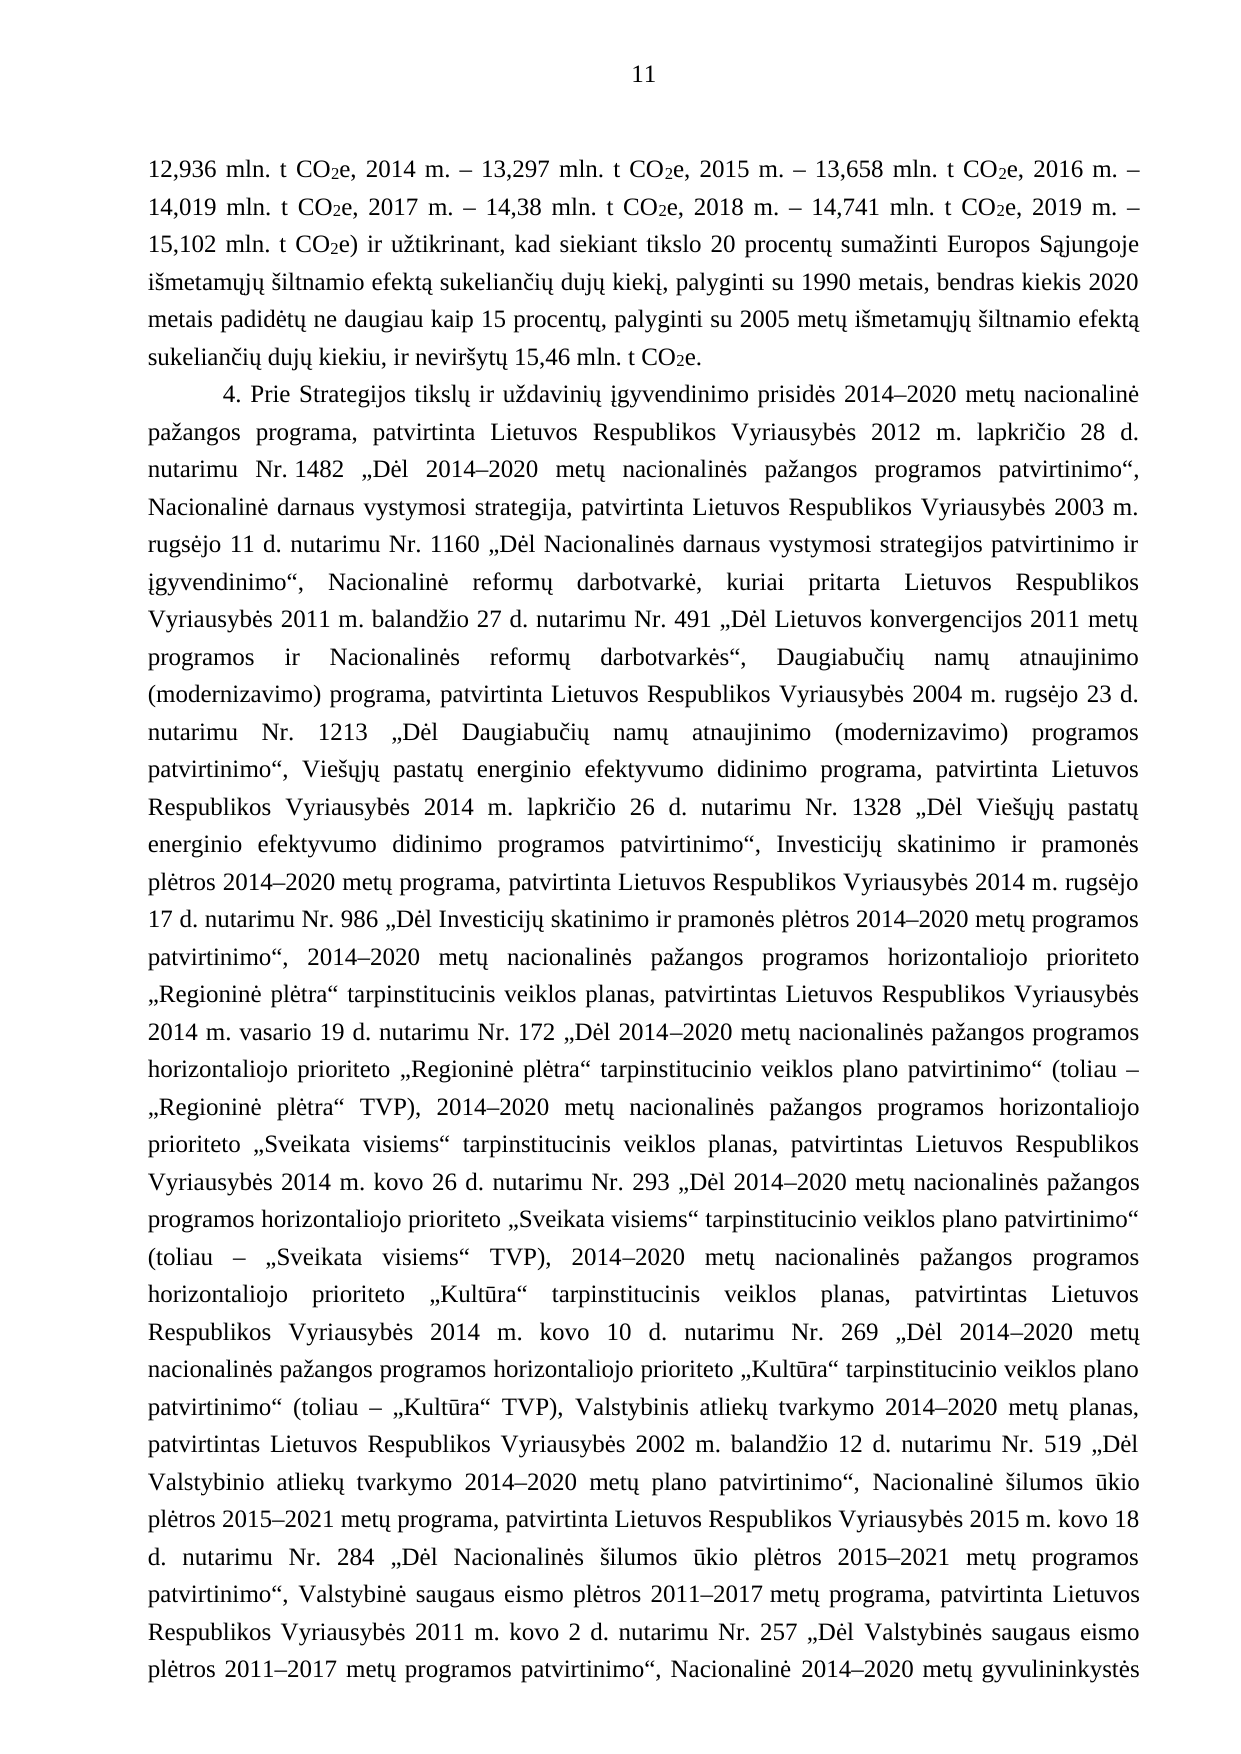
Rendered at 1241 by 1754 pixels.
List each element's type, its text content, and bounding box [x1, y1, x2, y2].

text 4. Prie Strategijos tikslų ir uždavinių įgyvendinimo prisidės 2014–2020 metų nacionalinė pažangos programa, patvirtinta Lietuvos Respublikos Vyriausybės 2012 m. lapkričio 28 d. nutarimu Nr. 1482 „Dėl 2014–2020 metų nacionalinės pažangos programos patvirtinimo“, Nacionalinė darnaus vystymosi strategija, patvirtinta Lietuvos Respublikos Vyriausybės 2003 m. rugsėjo 11 d. nutarimu Nr. 1160 „Dėl Nacionalinės darnaus vystymosi strategijos patvirtinimo ir įgyvendinimo“, Nacionalinė reformų darbotvarkė, kuriai pritarta Lietuvos Respublikos Vyriausybės 2011 m. balandžio 27 d. nutarimu Nr. 491 „Dėl Lietuvos konvergencijos 2011 metų programos ir Nacionalinės reformų darbotvarkės“, Daugiabučių namų atnaujinimo (modernizavimo) programa, patvirtinta Lietuvos Respublikos Vyriausybės 2004 m. rugsėjo 23 d. nutarimu Nr. 1213 „Dėl Daugiabučių namų atnaujinimo (modernizavimo) programos patvirtinimo“, Viešųjų pastatų energinio efektyvumo didinimo programa, patvirtinta Lietuvos Respublikos Vyriausybės 2014 m. lapkričio 26 d. nutarimu Nr. 1328 „Dėl Viešųjų pastatų energinio efektyvumo didinimo programos patvirtinimo“, Investicijų skatinimo ir pramonės plėtros 2014–2020 metų programa, patvirtinta Lietuvos Respublikos Vyriausybės 2014 m. rugsėjo 17 d. nutarimu Nr. 986 „Dėl Investicijų skatinimo ir pramonės plėtros 2014–2020 metų programos patvirtinimo“, 2014–2020 metų nacionalinės pažangos programos horizontaliojo prioriteto „Regioninė plėtra“ tarpinstitucinis veiklos planas, patvirtintas Lietuvos Respublikos Vyriausybės 2014 m. vasario 19 d. nutarimu Nr. 172 „Dėl 2014–2020 metų nacionalinės pažangos programos horizontaliojo prioriteto „Regioninė plėtra“ tarpinstitucinio veiklos plano patvirtinimo“ (toliau – „Regioninė plėtra“ TVP), 2014–2020 metų nacionalinės pažangos programos horizontaliojo prioriteto „Sveikata visiems“ tarpinstitucinis veiklos planas, patvirtintas Lietuvos Respublikos Vyriausybės 2014 m. kovo 26 d. nutarimu Nr. 293 „Dėl 2014–2020 metų nacionalinės pažangos programos horizontaliojo prioriteto „Sveikata visiems“ tarpinstitucinio veiklos plano patvirtinimo“ (toliau – „Sveikata visiems“ TVP), 2014–2020 metų nacionalinės pažangos programos horizontaliojo prioriteto „Kultūra“ tarpinstitucinis veiklos planas, patvirtintas Lietuvos Respublikos Vyriausybės 2014 m. kovo 10 d. nutarimu Nr. 269 „Dėl 2014–2020 metų nacionalinės pažangos programos horizontaliojo prioriteto „Kultūra“ tarpinstitucinio veiklos plano patvirtinimo“ (toliau – „Kultūra“ TVP), Valstybinis atliekų tvarkymo 2014–2020 metų planas, patvirtintas Lietuvos Respublikos Vyriausybės 2002 m. balandžio 12 d. nutarimu Nr. 519 „Dėl Valstybinio atliekų tvarkymo 2014–2020 metų plano patvirtinimo“, Nacionalinė šilumos ūkio plėtros 2015–2021 metų programa, patvirtinta Lietuvos Respublikos Vyriausybės 2015 m. kovo 18 d. nutarimu Nr. 284 „Dėl Nacionalinės šilumos ūkio plėtros 2015–2021 metų programos patvirtinimo“, Valstybinė saugaus eismo plėtros 2011–2017 metų programa, patvirtinta Lietuvos Respublikos Vyriausybės 2011 m. kovo 2 d. nutarimu Nr. 257 „Dėl Valstybinės saugaus eismo plėtros 2011–2017 metų programos patvirtinimo“, Nacionalinė 2014–2020 metų gyvulininkystės [148, 370, 1140, 1683]
text 12,936 mln. t CO2e, 2014 m. – 13,297 mln. t CO2e, 2015 m. – 13,658 mln. t CO2e, 2016 m. – 14,019 mln. t CO2e, 2017 m. – 14,38 mln. t CO2e, 2018 m. – 14,741 mln. t CO2e, 2019 m. – 15,102 mln. t CO2e) ir užtikrinant, kad siekiant tikslo 20 procentų sumažinti Europos Sąjungoje išmetamųjų šiltnamio efektą sukeliančių dujų kiekį, palyginti su 1990 metais, bendras kiekis 2020 metais padidėtų ne daugiau kaip 15 procentų, palyginti su 2005 metų išmetamųjų šiltnamio efektą sukeliančių dujų kiekiu, ir neviršytų 15,46 mln. t CO2e. [148, 145, 1140, 370]
